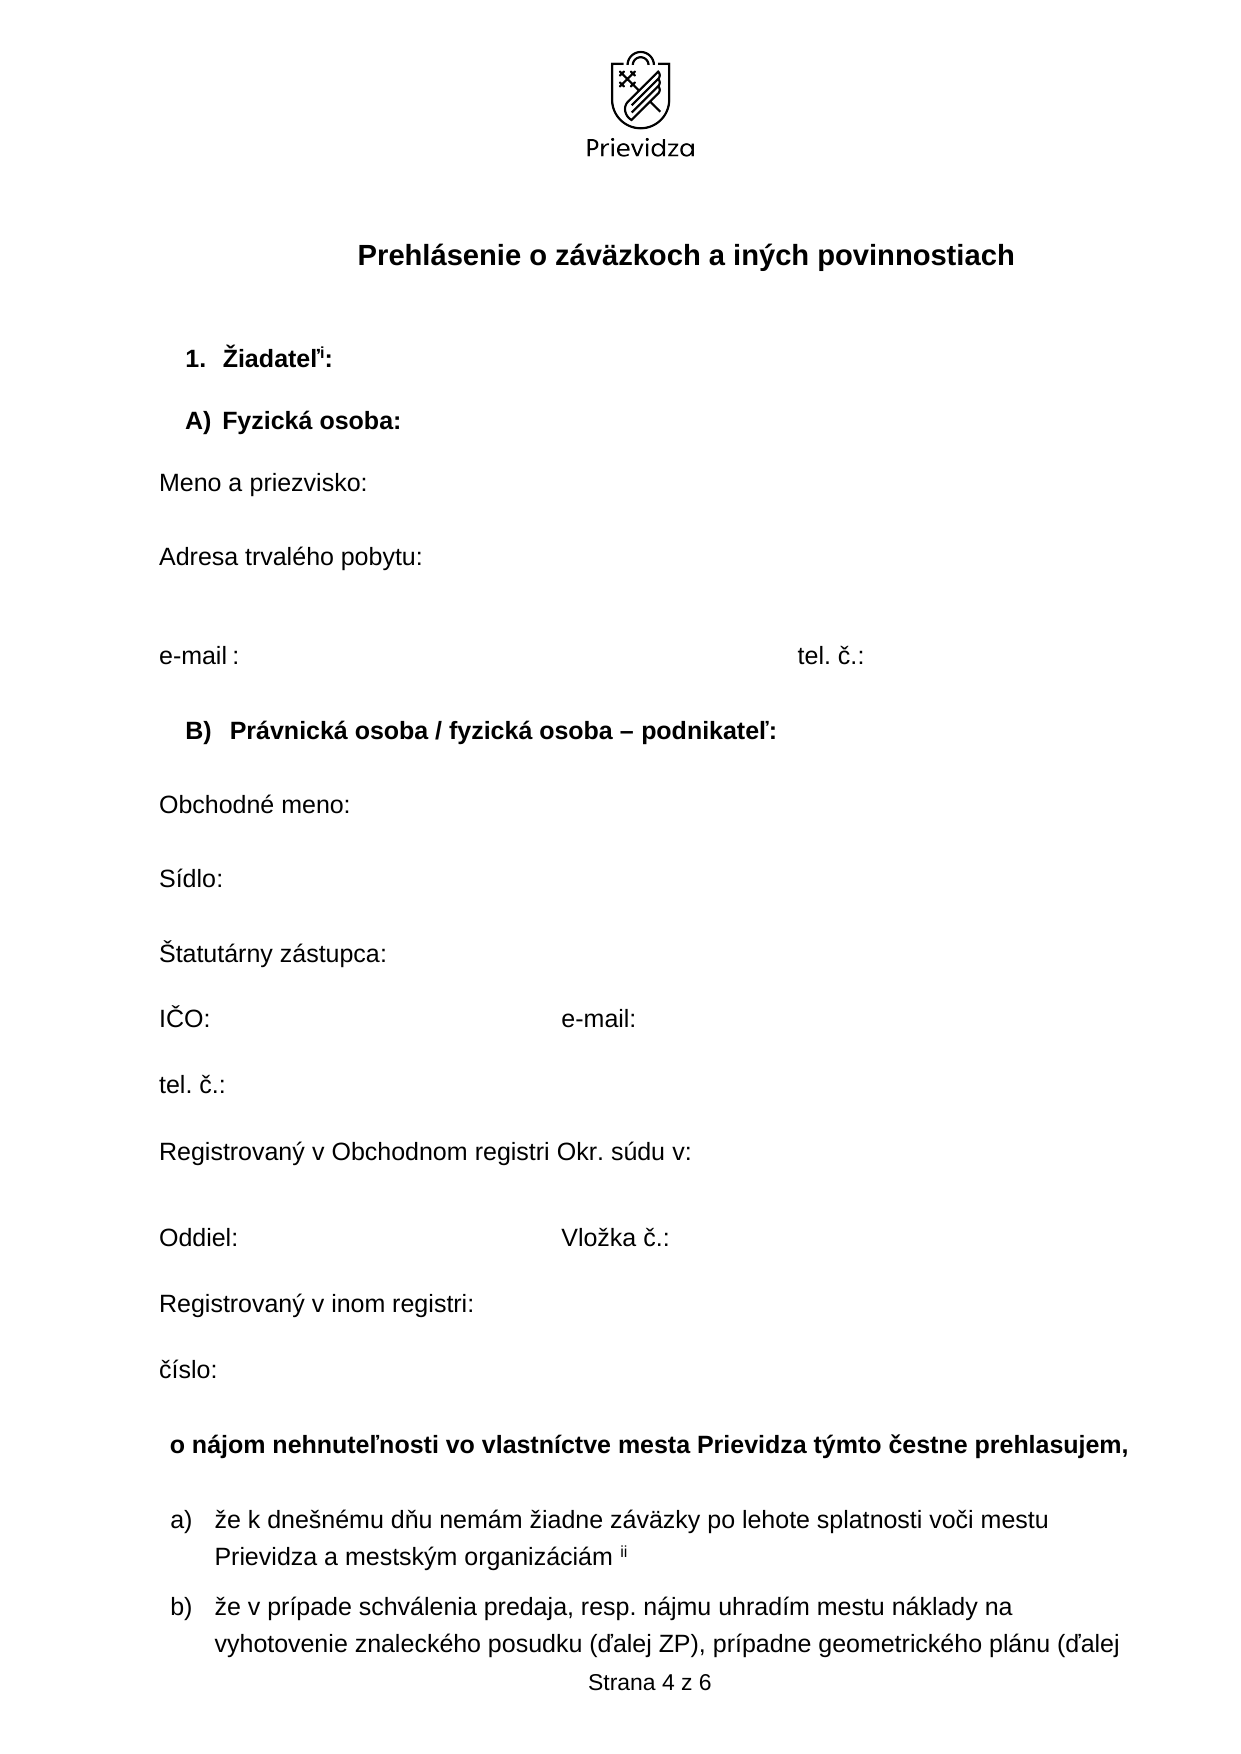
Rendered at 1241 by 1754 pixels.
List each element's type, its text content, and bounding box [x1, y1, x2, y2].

list Právnická osoba / fyzická osoba – podnikateľ: [185, 716, 1152, 744]
text Oddiel: Vložka č.: [159, 1223, 1152, 1252]
list Fyzická osoba: [185, 406, 1152, 434]
text Sídlo: [159, 864, 1152, 893]
text o nájom nehnuteľnosti vo vlastníctve mesta Prievidza týmto čestne prehlasujem, [148, 1430, 1152, 1459]
text IČO: e-mail: [159, 1004, 1152, 1033]
text tel. č.: [159, 1070, 1152, 1099]
text Obchodné meno: [159, 790, 1152, 819]
text Registrovaný v inom registri: [159, 1289, 1152, 1318]
text Meno a priezvisko: [159, 468, 1152, 496]
subtitle Prehlásenie o záväzkoch a iných povinnostiach [148, 237, 1152, 271]
text Adresa trvalého pobytu: [159, 542, 1152, 571]
text Registrovaný v Obchodnom registri Okr. súdu v: [159, 1136, 1152, 1165]
list že k dnešnému dňu nemám žiadne záväzky po lehote splatnosti voči mestu Prievidza a mestským organizáciám [170, 1505, 1152, 1571]
list Žiadateľ: [185, 343, 1152, 372]
text e-mail : tel. č.: [159, 641, 1152, 670]
text číslo: [159, 1355, 1152, 1384]
text Štatutárny zástupca: [159, 938, 1152, 967]
list že v prípade schválenia predaja, resp. nájmu uhradím mestu náklady na vyhotovenie znaleckého posudku (ďalej ZP), prípadne geometrického plánu (ďalej [170, 1592, 1152, 1658]
